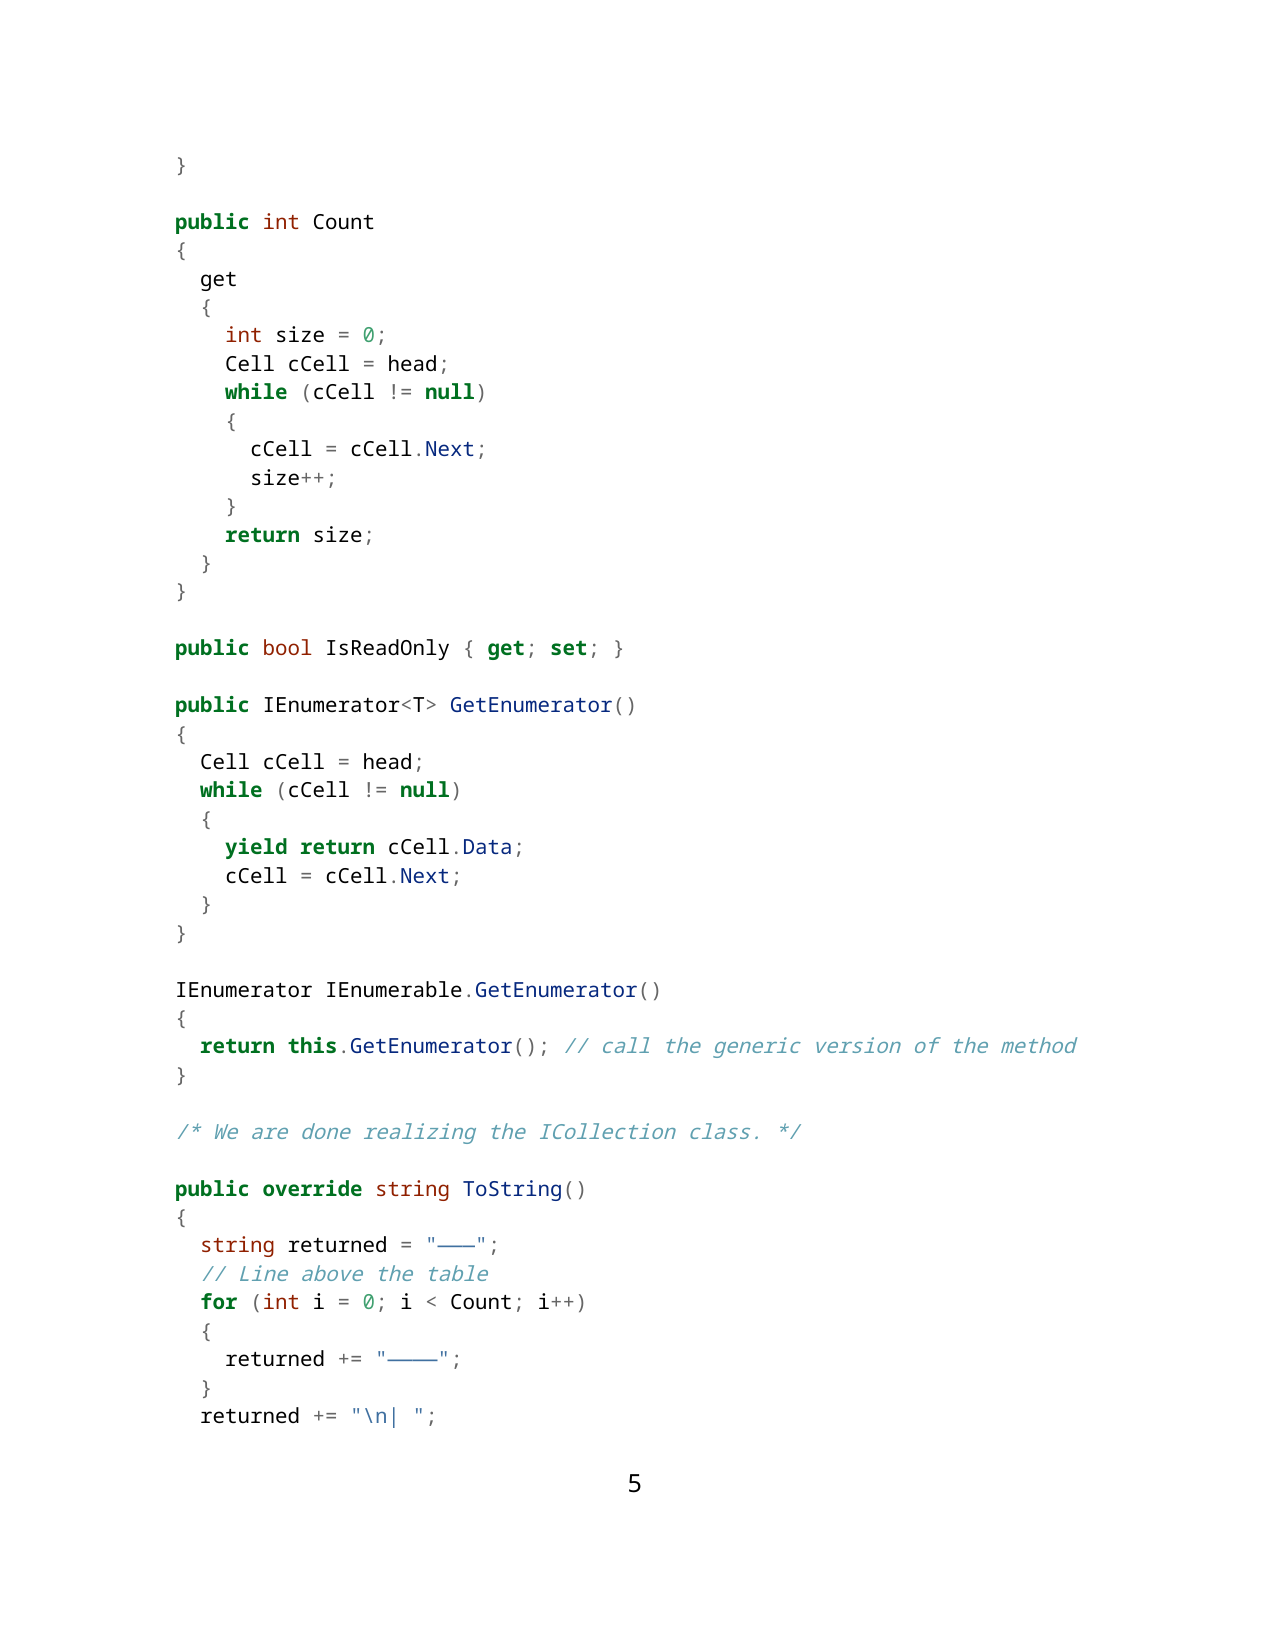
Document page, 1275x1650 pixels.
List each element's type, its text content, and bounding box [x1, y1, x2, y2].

text } [150, 1373, 1125, 1401]
text { [150, 235, 1125, 264]
text public bool IsReadOnly { get; set; } [150, 633, 1125, 662]
text public IEnumerator<T> GetEnumerator() [150, 690, 1125, 719]
text Cell cCell = head; [150, 349, 1125, 377]
text returned += "\n| "; [150, 1401, 1125, 1430]
text Cell cCell = head; [150, 747, 1125, 776]
text size++; [150, 463, 1125, 491]
text { [150, 1316, 1125, 1344]
text { [150, 1003, 1125, 1032]
text { [150, 406, 1125, 434]
text // Line above the table [150, 1259, 1125, 1287]
text } [150, 491, 1125, 520]
text cCell = cCell.Next; [150, 434, 1125, 463]
text get [150, 264, 1125, 292]
text { [150, 1202, 1125, 1231]
text } [150, 150, 1125, 178]
text cCell = cCell.Next; [150, 861, 1125, 889]
text yield return cCell.Data; [150, 832, 1125, 861]
text int size = 0; [150, 321, 1125, 349]
text { [150, 804, 1125, 832]
text } [150, 577, 1125, 605]
text public int Count [150, 207, 1125, 235]
text while (cCell != null) [150, 377, 1125, 406]
text string returned = "———"; [150, 1231, 1125, 1259]
text } [150, 918, 1125, 946]
text while (cCell != null) [150, 776, 1125, 804]
text public override string ToString() [150, 1174, 1125, 1202]
text /* We are done realizing the ICollection class. */ [150, 1117, 1125, 1145]
text } [150, 889, 1125, 918]
text } [150, 548, 1125, 577]
text { [150, 292, 1125, 321]
text { [150, 719, 1125, 747]
text return size; [150, 520, 1125, 548]
text return this.GetEnumerator(); // call the generic version of the method [150, 1032, 1125, 1060]
text for (int i = 0; i < Count; i++) [150, 1287, 1125, 1316]
text returned += "————"; [150, 1344, 1125, 1373]
text } [150, 1060, 1125, 1088]
text IEnumerator IEnumerable.GetEnumerator() [150, 975, 1125, 1003]
